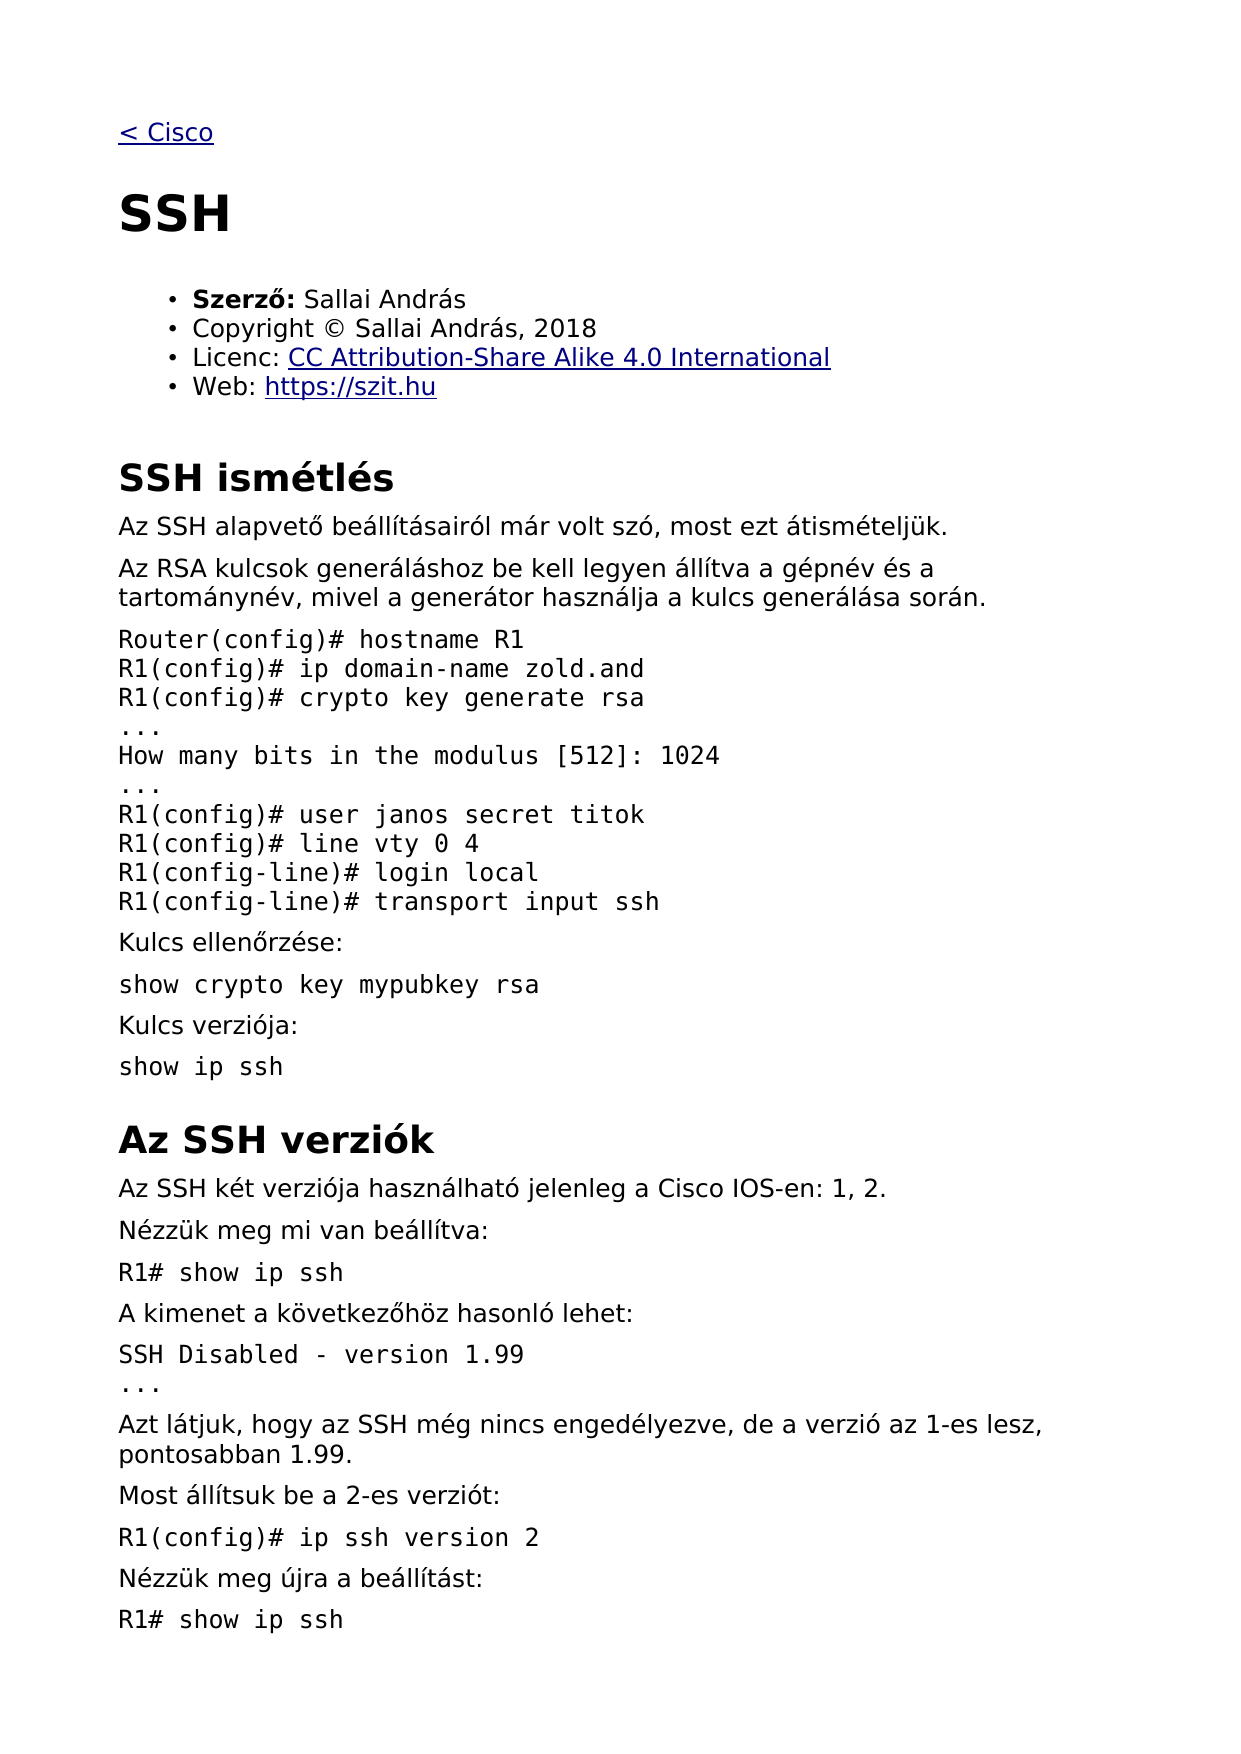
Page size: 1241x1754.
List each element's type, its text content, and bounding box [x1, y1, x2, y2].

subtitle SSH ismétlés [118, 456, 1122, 500]
text < Cisco [118, 118, 1122, 147]
list Licenc: CC Attribution-Share Alike 4.0 International [177, 343, 1122, 372]
text R1# show ip ssh [118, 1606, 1122, 1635]
text R1(config)# ip ssh version 2 [118, 1523, 1122, 1552]
text Most állítsuk be a 2-es verziót: [118, 1481, 1122, 1511]
text Nézzük meg mi van beállítva: [118, 1216, 1122, 1245]
text Kulcs verziója: [118, 1011, 1122, 1040]
text Nézzük meg újra a beállítást: [118, 1564, 1122, 1593]
text A kimenet a következőhöz hasonló lehet: [118, 1299, 1122, 1328]
text Az RSA kulcsok generáláshoz be kell legyen állítva a gépnév és a tartománynév, mivel a generátor használja a kulcs generálása során. [118, 554, 1122, 612]
text Router(config)# hostname R1 R1(config)# ip domain-name zold.and R1(config)# crypto key generate rsa ... How many bits in the modulus [512]: 1024 ... R1(config)# user janos secret titok R1(config)# line vty 0 4 R1(config-line)# login local R1(config-line)# transport input ssh [118, 625, 1122, 916]
subtitle Az SSH verziók [118, 1118, 1122, 1162]
text Az SSH két verziója használható jelenleg a Cisco IOS-en: 1, 2. [118, 1174, 1122, 1204]
list Szerző: Sallai András [177, 285, 1122, 314]
text Azt látjuk, hogy az SSH még nincs engedélyezve, de a verzió az 1-es lesz, pontosabban 1.99. [118, 1411, 1122, 1469]
list Copyright © Sallai András, 2018 [177, 314, 1122, 343]
text R1# show ip ssh [118, 1258, 1122, 1287]
text SSH Disabled - version 1.99 ... [118, 1341, 1122, 1399]
list Web: https://szit.hu [177, 372, 1122, 402]
text show ip ssh [118, 1052, 1122, 1082]
text Kulcs ellenőrzése: [118, 928, 1122, 957]
text show crypto key mypubkey rsa [118, 970, 1122, 999]
subtitle SSH [118, 185, 1122, 243]
text Az SSH alapvető beállításairól már volt szó, most ezt átismételjük. [118, 512, 1122, 541]
